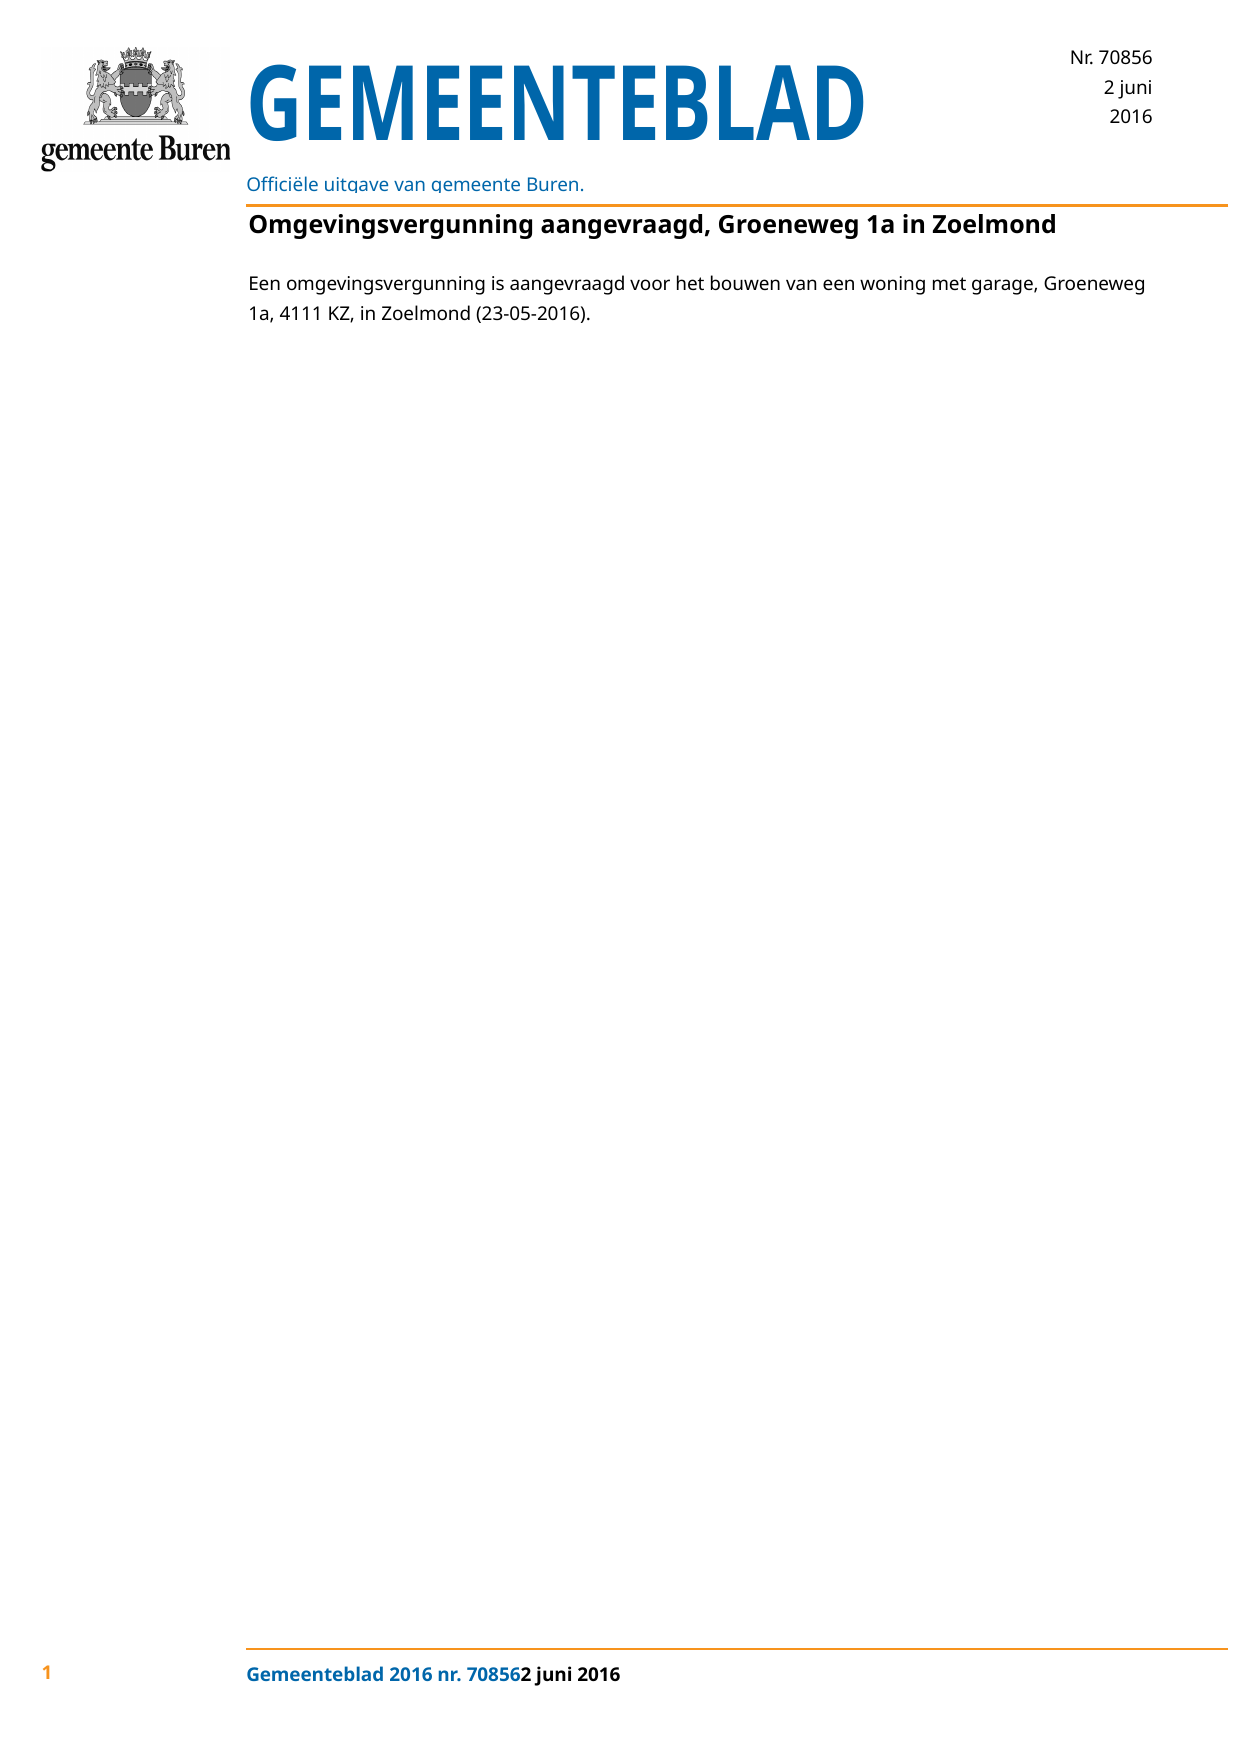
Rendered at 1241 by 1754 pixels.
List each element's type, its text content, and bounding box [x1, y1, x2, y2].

text Omgevingsvergunning aangevraagd, Groeneweg 1a in Zoelmond [248, 207, 1152, 241]
picture [41, 47, 231, 172]
text Een omgevingsvergunning is aangevraagd voor het bouwen van een woning met garage, Groeneweg 1a, 4111 KZ, in Zoelmond (23-05-2016). [248, 270, 1152, 326]
